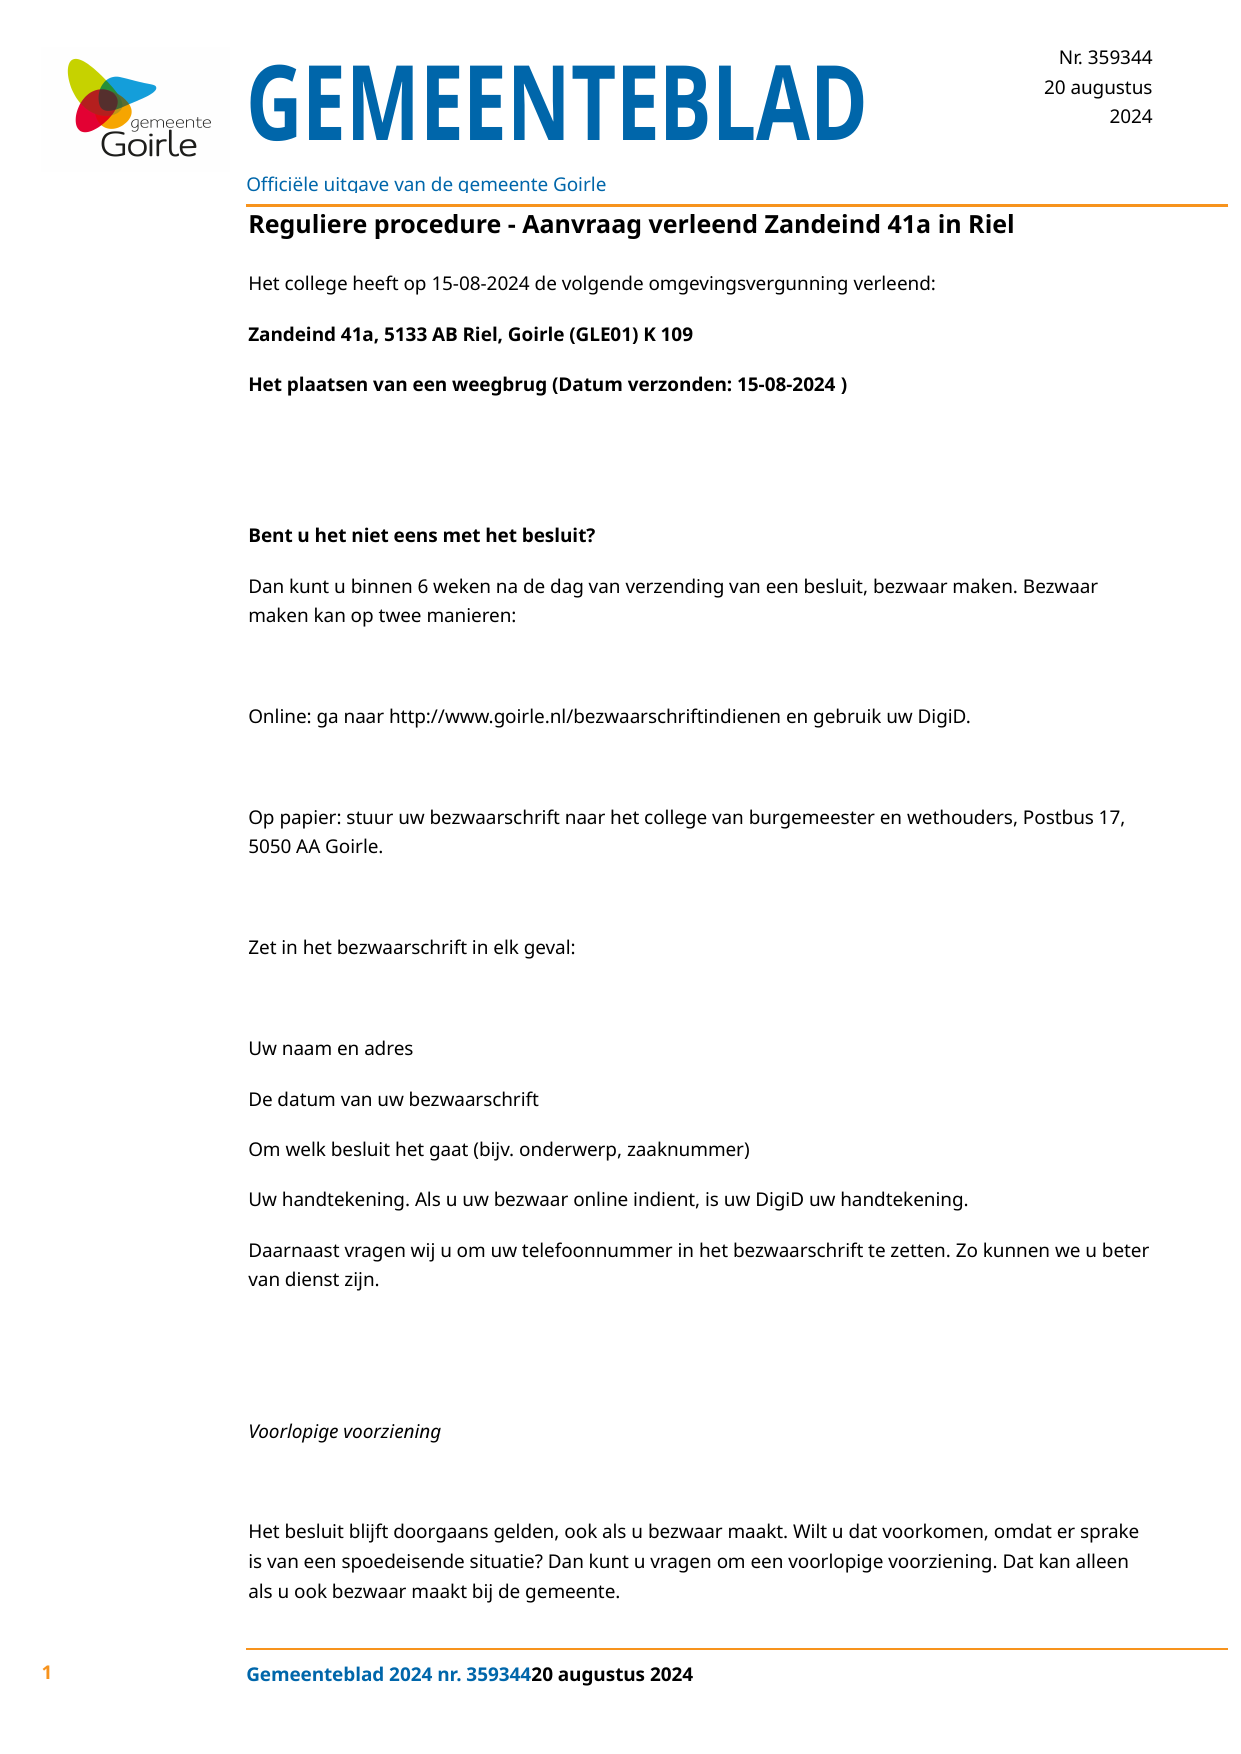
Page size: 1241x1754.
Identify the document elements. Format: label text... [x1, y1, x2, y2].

text Daarnaast vragen wij u om uw telefoonnummer in het bezwaarschrift te zetten. Zo kunnen we u beter van dienst zijn. [248, 1237, 1152, 1292]
text Bent u het niet eens met het besluit? [248, 522, 1152, 548]
text Zandeind 41a, 5133 AB Riel, Goirle (GLE01) K 109 [248, 321, 1152, 346]
text Uw handtekening. Als u uw bezwaar online indient, is uw DigiD uw handtekening. [248, 1187, 1152, 1212]
text Het plaatsen van een weegbrug (Datum verzonden: 15-08-2024 ) [248, 371, 1152, 397]
text Het college heeft op 15-08-2024 de volgende omgevingsvergunning verleend: [248, 270, 1152, 296]
text Uw naam en adres [248, 1035, 1152, 1061]
text De datum van uw bezwaarschrift [248, 1086, 1152, 1111]
text Voorlopige voorziening [248, 1418, 1152, 1443]
text Om welk besluit het gaat (bijv. onderwerp, zaaknummer) [248, 1136, 1152, 1162]
text Zet in het bezwaarschrift in elk geval: [248, 934, 1152, 960]
picture [41, 47, 231, 172]
text Reguliere procedure - Aanvraag verleend Zandeind 41a in Riel [248, 207, 1152, 241]
text Dan kunt u binnen 6 weken na de dag van verzending van een besluit, bezwaar maken. Bezwaar maken kan op twee manieren: [248, 573, 1152, 628]
text Op papier: stuur uw bezwaarschrift naar het college van burgemeester en wethouders, Postbus 17, 5050 AA Goirle. [248, 804, 1152, 859]
text Online: ga naar http://www.goirle.nl/bezwaarschriftindienen en gebruik uw DigiD. [248, 703, 1152, 729]
text Het besluit blijft doorgaans gelden, ook als u bezwaar maakt. Wilt u dat voorkomen, omdat er sprake is van een spoedeisende situatie? Dan kunt u vragen om een voorlopige voorziening. Dat kan alleen als u ook bezwaar maakt bij de gemeente. [248, 1519, 1152, 1603]
